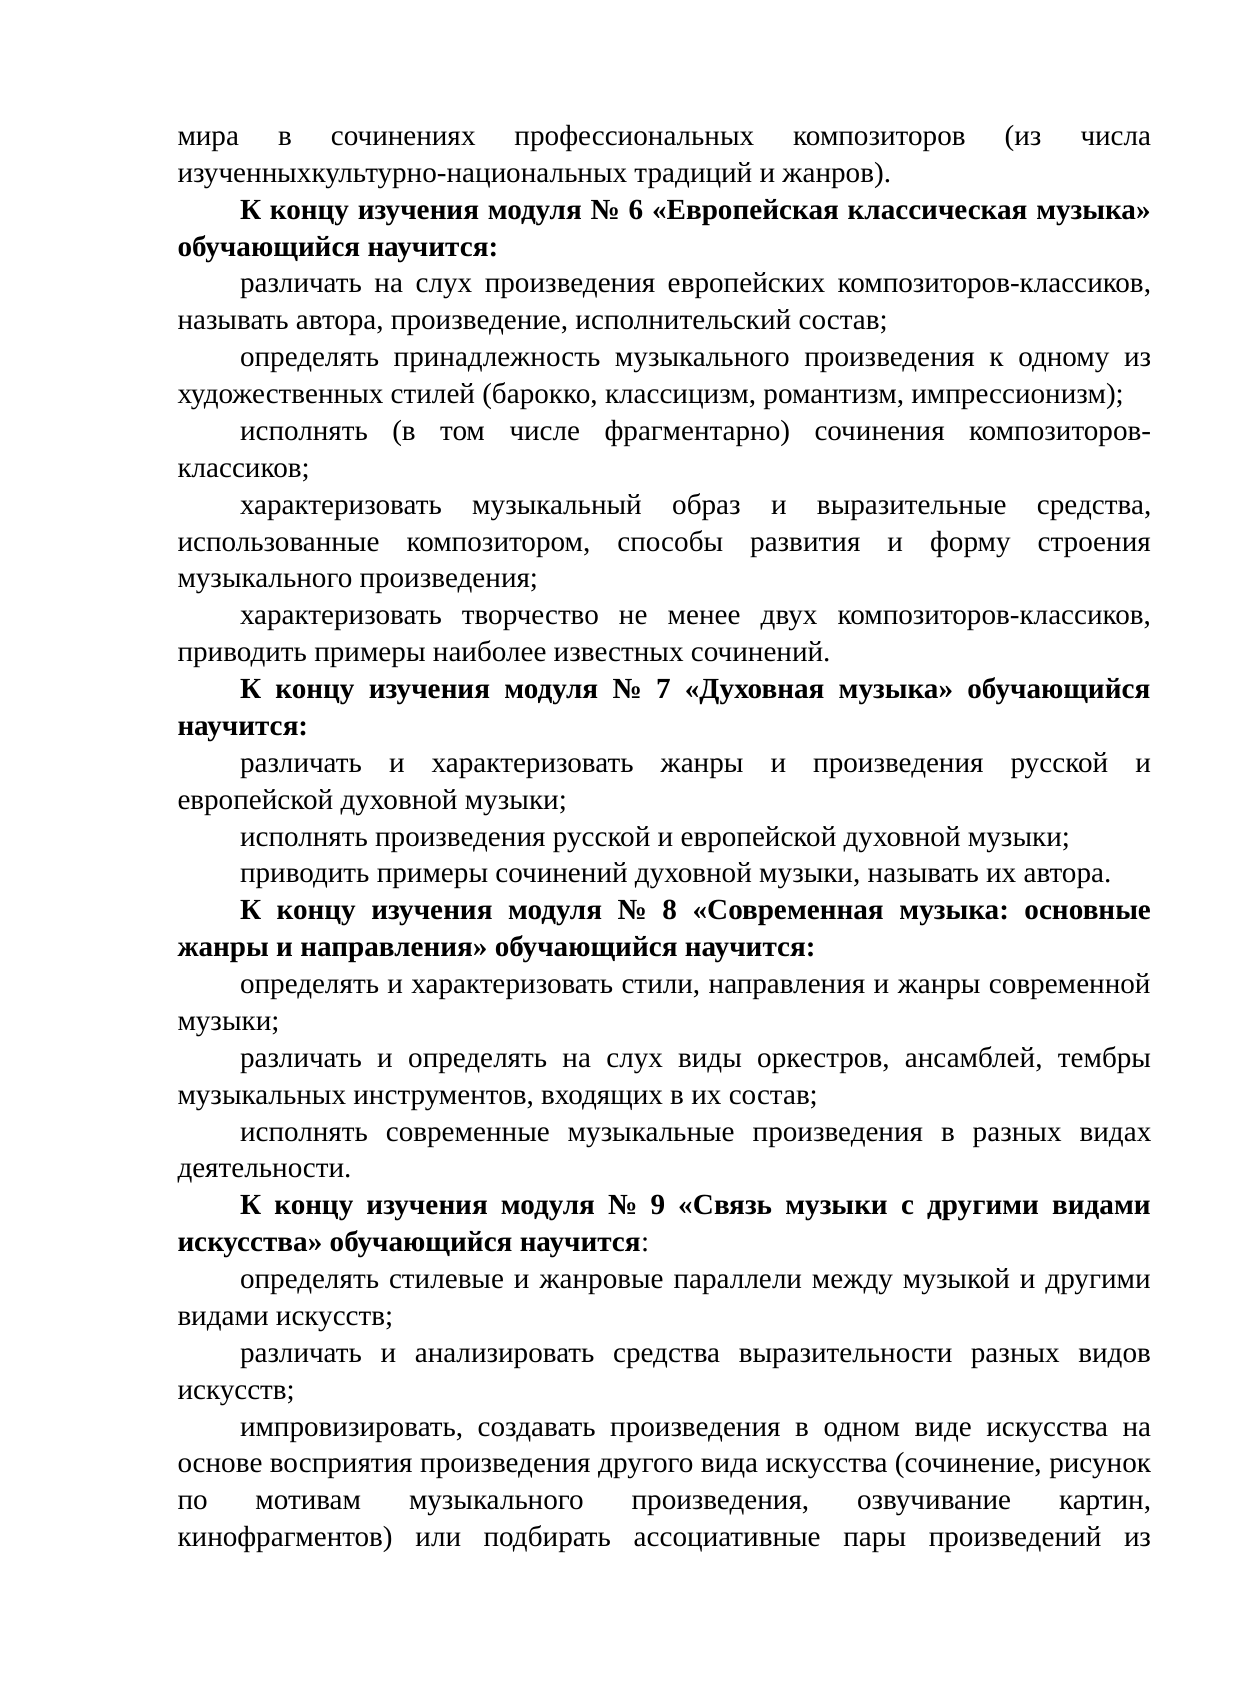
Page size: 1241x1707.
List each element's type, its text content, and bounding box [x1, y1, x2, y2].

text различать и характеризовать жанры и произведения русской и европейской духовной музыки; [177, 745, 1152, 815]
text различать и анализировать средства выразительности разных видов искусств; [177, 1335, 1152, 1405]
text характеризовать творчество не менее двух композиторов-классиков, приводить примеры наиболее известных сочинений. [177, 597, 1152, 668]
text исполнять (в том числе фрагментарно) сочинения композиторов-классиков; [177, 413, 1152, 483]
text исполнять произведения русской и европейской духовной музыки; [177, 819, 1152, 852]
text исполнять современные музыкальные произведения в разных видах деятельности. [177, 1114, 1152, 1184]
text К концу изучения модуля № 8 «Современная музыка: основные жанры и направления» обучающийся научится: [177, 892, 1152, 963]
text К концу изучения модуля № 9 «Связь музыки с другими видами искусства» обучающийся научится: [177, 1187, 1152, 1258]
text мира в сочинениях профессиональных композиторов (из числа изученныхкультурно-национальных традиций и жанров). [177, 118, 1152, 188]
text К концу изучения модуля № 7 «Духовная музыка» обучающийся научится: [177, 671, 1152, 742]
text определять принадлежность музыкального произведения к одному из художественных стилей (барокко, классицизм, романтизм, импрессионизм); [177, 339, 1152, 410]
text различать и определять на слух виды оркестров, ансамблей, тембры музыкальных инструментов, входящих в их состав; [177, 1040, 1152, 1110]
text определять стилевые и жанровые параллели между музыкой и другими видами искусств; [177, 1261, 1152, 1332]
text характеризовать музыкальный образ и выразительные средства, использованные композитором, способы развития и форму строения музыкального произведения; [177, 487, 1152, 594]
text различать на слух произведения европейских композиторов-классиков, называть автора, произведение, исполнительский состав; [177, 266, 1152, 336]
text К концу изучения модуля № 6 «Европейская классическая музыка» обучающийся научится: [177, 192, 1152, 262]
text приводить примеры сочинений духовной музыки, называть их автора. [177, 856, 1152, 889]
text импровизировать, создавать произведения в одном виде искусства на основе восприятия произведения другого вида искусства (сочинение, рисунок по мотивам музыкального произведения, озвучивание картин, кинофрагментов) или подбирать ассоциативные пары произведений из [177, 1409, 1152, 1553]
text определять и характеризовать стили, направления и жанры современной музыки; [177, 966, 1152, 1037]
